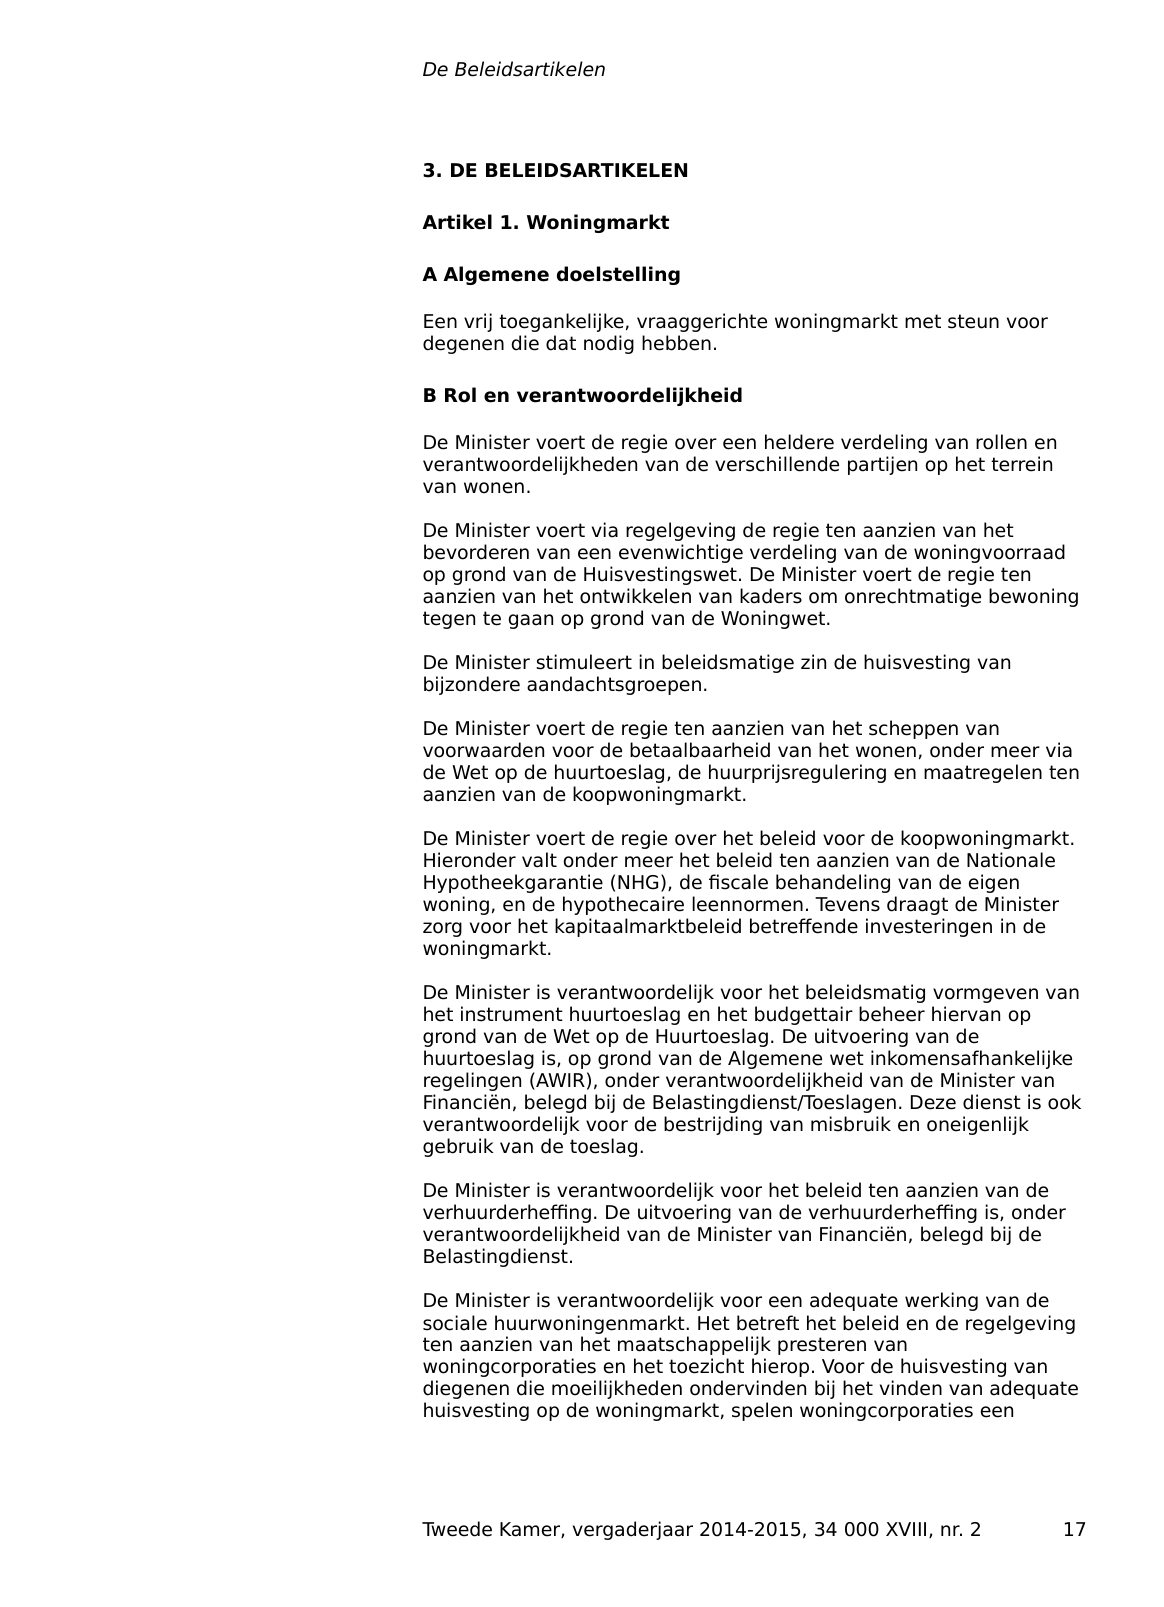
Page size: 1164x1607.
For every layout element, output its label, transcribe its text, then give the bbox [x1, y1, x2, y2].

subtitle Artikel 1. Woningmarkt [422, 212, 1087, 234]
text De Minister is verantwoordelijk voor een adequate werking van de sociale huurwoningenmarkt. Het betreft het beleid en de regelgeving ten aanzien van het maatschappelijk presteren van woningcorporaties en het toezicht hierop. Voor de huisvesting van diegenen die moeilijkheden ondervinden bij het vinden van adequate huisvesting op de woningmarkt, spelen woningcorporaties een [422, 1290, 1087, 1422]
subtitle A Algemene doelstelling [422, 264, 1087, 286]
subtitle B Rol en verantwoordelijkheid [422, 385, 1087, 407]
text De Minister voert via regelgeving de regie ten aanzien van het bevorderen van een evenwichtige verdeling van de woningvoorraad op grond van de Huisvestingswet. De Minister voert de regie ten aanzien van het ontwikkelen van kaders om onrechtmatige bewoning tegen te gaan op grond van de Woningwet. [422, 520, 1087, 630]
subtitle 3. DE BELEIDSARTIKELEN [422, 160, 1087, 182]
text De Minister stimuleert in beleidsmatige zin de huisvesting van bijzondere aandachtsgroepen. [422, 652, 1087, 696]
text Een vrij toegankelijke, vraaggerichte woningmarkt met steun voor degenen die dat nodig hebben. [422, 311, 1087, 355]
text De Minister is verantwoordelijk voor het beleidsmatig vormgeven van het instrument huurtoeslag en het budgettair beheer hiervan op grond van de Wet op de Huurtoeslag. De uitvoering van de huurtoeslag is, op grond van de Algemene wet inkomensafhankelijke regelingen (AWIR), onder verantwoordelijkheid van de Minister van Financiën, belegd bij de Belastingdienst/Toeslagen. Deze dienst is ook verantwoordelijk voor de bestrijding van misbruik en oneigenlijk gebruik van de toeslag. [422, 982, 1087, 1158]
text De Minister voert de regie over het beleid voor de koopwoningmarkt. Hieronder valt onder meer het beleid ten aanzien van de Nationale Hypotheekgarantie (NHG), de fiscale behandeling van de eigen woning, en de hypothecaire leennormen. Tevens draagt de Minister zorg voor het kapitaalmarktbeleid betreffende investeringen in de woningmarkt. [422, 828, 1087, 960]
text De Minister is verantwoordelijk voor het beleid ten aanzien van de verhuurderheffing. De uitvoering van de verhuurderheffing is, onder verantwoordelijkheid van de Minister van Financiën, belegd bij de Belastingdienst. [422, 1180, 1087, 1268]
text De Minister voert de regie over een heldere verdeling van rollen en verantwoordelijkheden van de verschillende partijen op het terrein van wonen. [422, 432, 1087, 498]
text De Minister voert de regie ten aanzien van het scheppen van voorwaarden voor de betaalbaarheid van het wonen, onder meer via de Wet op de huurtoeslag, de huurprijsregulering en maatregelen ten aanzien van de koopwoningmarkt. [422, 718, 1087, 806]
